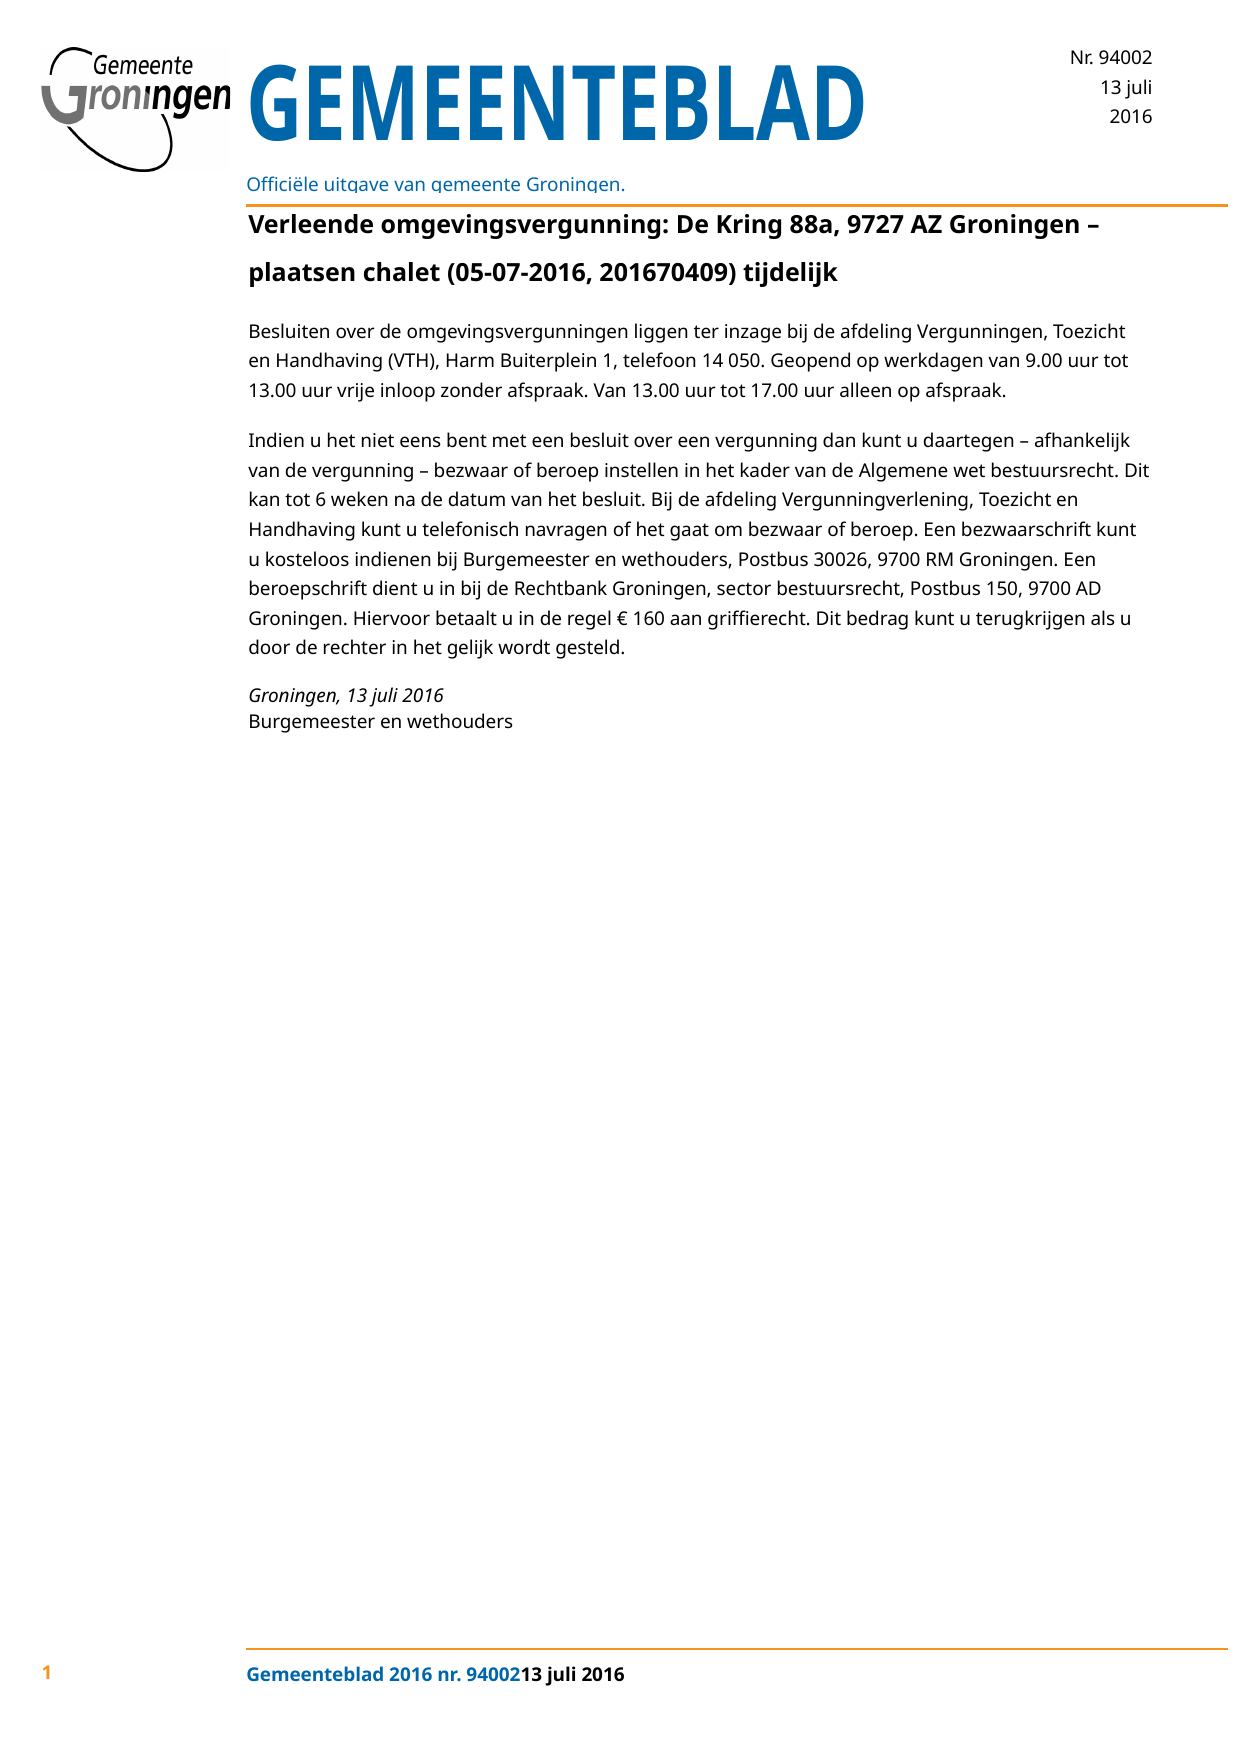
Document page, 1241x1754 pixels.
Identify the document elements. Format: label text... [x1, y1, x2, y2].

picture [41, 47, 231, 172]
text Besluiten over de omgevingsvergunningen liggen ter inzage bij de afdeling Vergunningen, Toezicht en Handhaving (VTH), Harm Buiterplein 1, telefoon 14 050. Geopend op werkdagen van 9.00 uur tot 13.00 uur vrije inloop zonder afspraak. Van 13.00 uur tot 17.00 uur alleen op afspraak. [248, 318, 1152, 403]
text Indien u het niet eens bent met een besluit over een vergunning dan kunt u daartegen – afhankelijk van de vergunning – bezwaar of beroep instellen in het kader van de Algemene wet bestuursrecht. Dit kan tot 6 weken na de datum van het besluit. Bij de afdeling Vergunningverlening, Toezicht en Handhaving kunt u telefonisch navragen of het gaat om bezwaar of beroep. Een bezwaarschrift kunt u kosteloos indienen bij Burgemeester en wethouders, Postbus 30026, 9700 RM Groningen. Een beroepschrift dient u in bij de Rechtbank Groningen, sector bestuursrecht, Postbus 150, 9700 AD Groningen. Hiervoor betaalt u in de regel € 160 aan griffierecht. Dit bedrag kunt u terugkrijgen als u door de rechter in het gelijk wordt gesteld. [248, 427, 1152, 660]
text Verleende omgevingsvergunning: De Kring 88a, 9727 AZ Groningen – plaatsen chalet (05-07-2016, 201670409) tijdelijk [248, 207, 1152, 288]
text Groningen, 13 juli 2016 [248, 682, 1152, 708]
text Burgemeester en wethouders [248, 708, 1152, 734]
